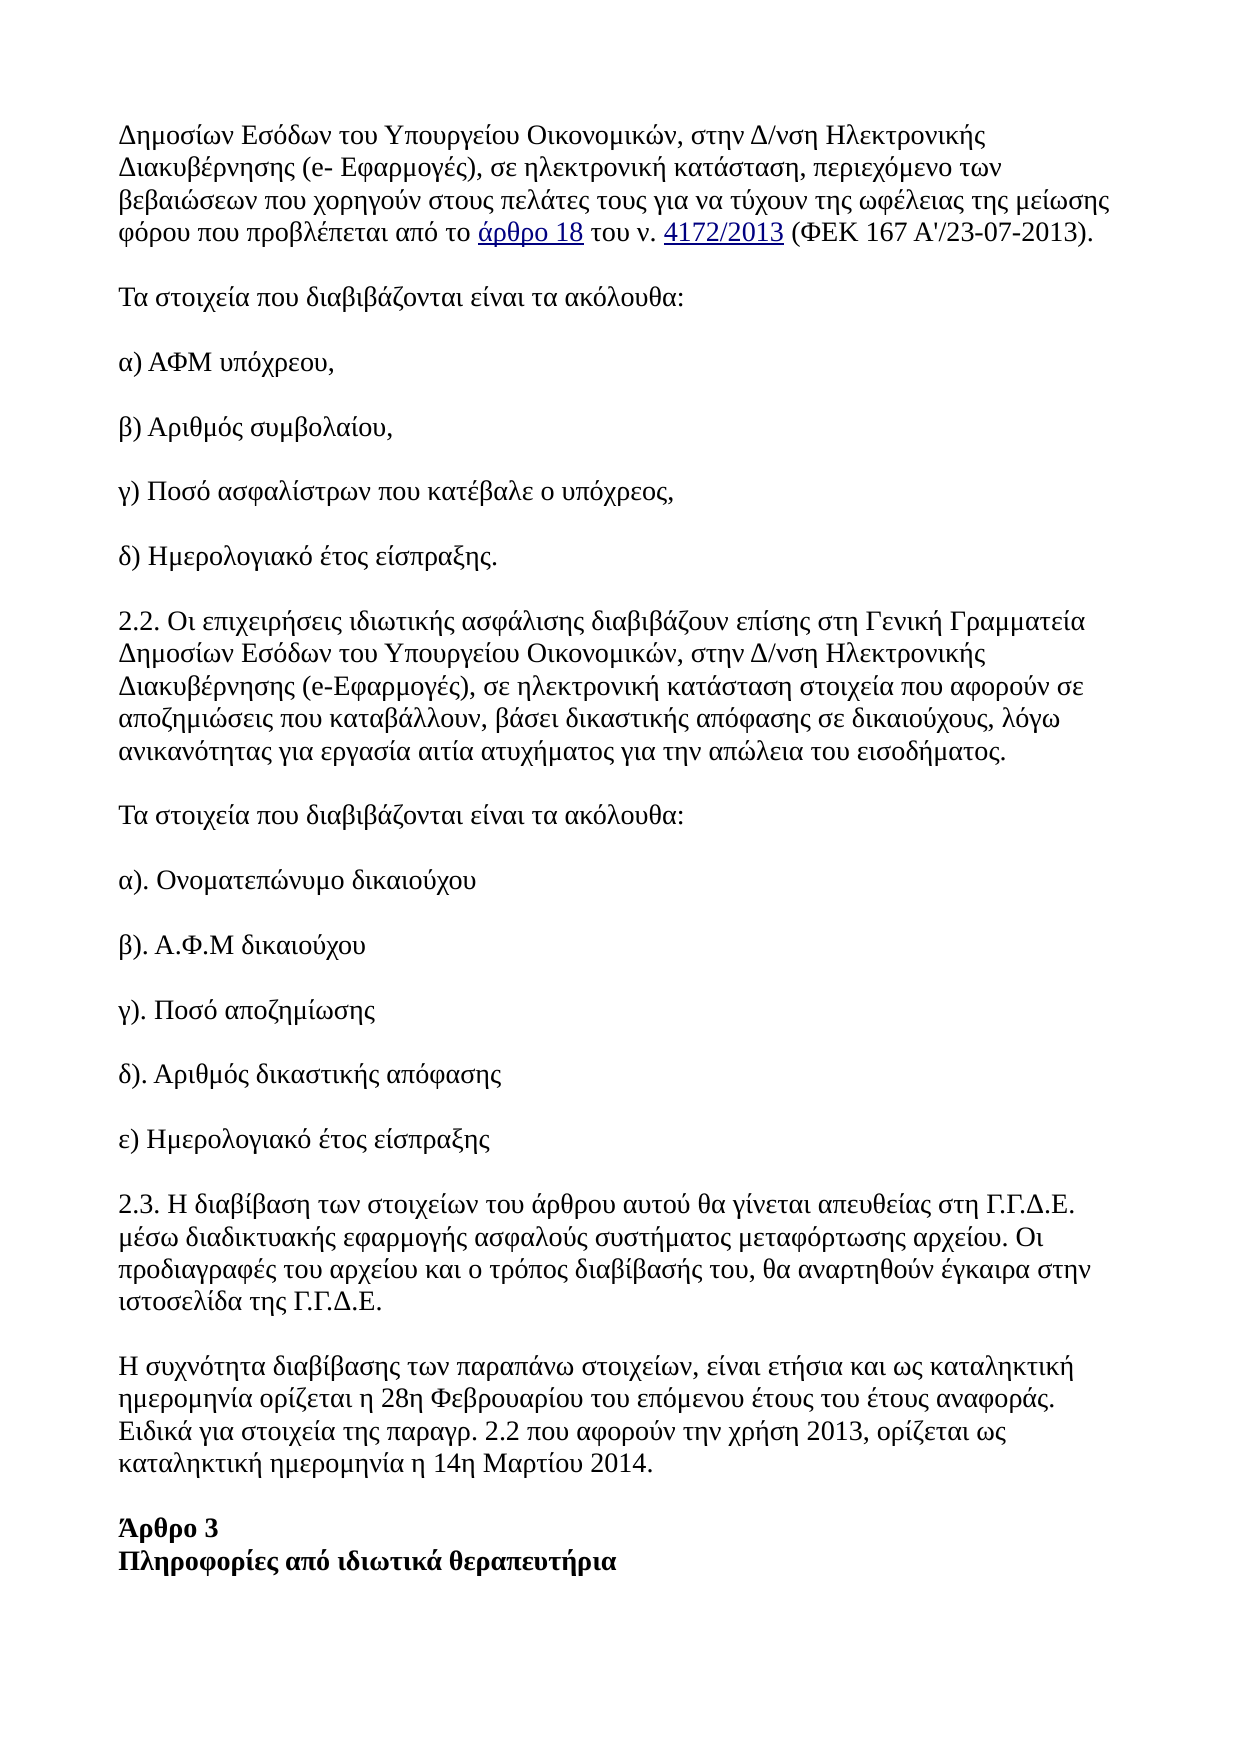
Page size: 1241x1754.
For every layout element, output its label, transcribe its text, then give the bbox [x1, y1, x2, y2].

text Δημοσίων Εσόδων του Υπουργείου Οικονομικών, στην Δ/νση Ηλεκτρονικής Διακυβέρνησης (e- Εφαρμογές), σε ηλεκτρονική κατάσταση, περιεχόμενο των βεβαιώσεων που χορηγούν στους πελάτες τους για να τύχουν της ωφέλειας της μείωσης φόρου που προβλέπεται από το άρθρο 18 του ν. 4172/2013 (ΦΕΚ 167 Α'/23-07-2013). Τα στοιχεία που διαβιβάζονται είναι τα ακόλουθα: α) ΑΦΜ υπόχρεου, β) Αριθμός συμβολαίου, γ) Ποσό ασφαλίστρων που κατέβαλε ο υπόχρεος, δ) Ημερολογιακό έτος είσπραξης. 2.2. Οι επιχειρήσεις ιδιωτικής ασφάλισης διαβιβάζουν επίσης στη Γενική Γραμματεία Δημοσίων Εσόδων του Υπουργείου Οικονομικών, στην Δ/νση Ηλεκτρονικής Διακυβέρνησης (e-Εφαρμογές), σε ηλεκτρονική κατάσταση στοιχεία που αφορούν σε αποζημιώσεις που καταβάλλουν, βάσει δικαστικής απόφασης σε δικαιούχους, λόγω ανικανότητας για εργασία αιτία ατυχήματος για την απώλεια του εισοδήματος. Τα στοιχεία που διαβιβάζονται είναι τα ακόλουθα: α). Ονοματεπώνυμο δικαιούχου β). Α.Φ.Μ δικαιούχου γ). Ποσό αποζημίωσης δ). Αριθμός δικαστικής απόφασης ε) Ημερολογιακό έτος είσπραξης 2.3. Η διαβίβαση των στοιχείων του άρθρου αυτού θα γίνεται απευθείας στη Γ.Γ.Δ.Ε. μέσω διαδικτυακής εφαρμογής ασφαλούς συστήματος μεταφόρτωσης αρχείου. Οι προδιαγραφές του αρχείου και ο τρόπος διαβίβασής του, θα αναρτηθούν έγκαιρα στην ιστοσελίδα της Γ.Γ.Δ.Ε. Η συχνότητα διαβίβασης των παραπάνω στοιχείων, είναι ετήσια και ως καταληκτική ημερομηνία ορίζεται η 28η Φεβρουαρίου του επόμενου έτους του έτους αναφοράς. Ειδικά για στοιχεία της παραγρ. 2.2 που αφορούν την χρήση 2013, ορίζεται ως καταληκτική ημερομηνία η 14η Μαρτίου 2014. Άρθρο 3 Πληροφορίες από ιδιωτικά θεραπευτήρια [118, 118, 1122, 1608]
